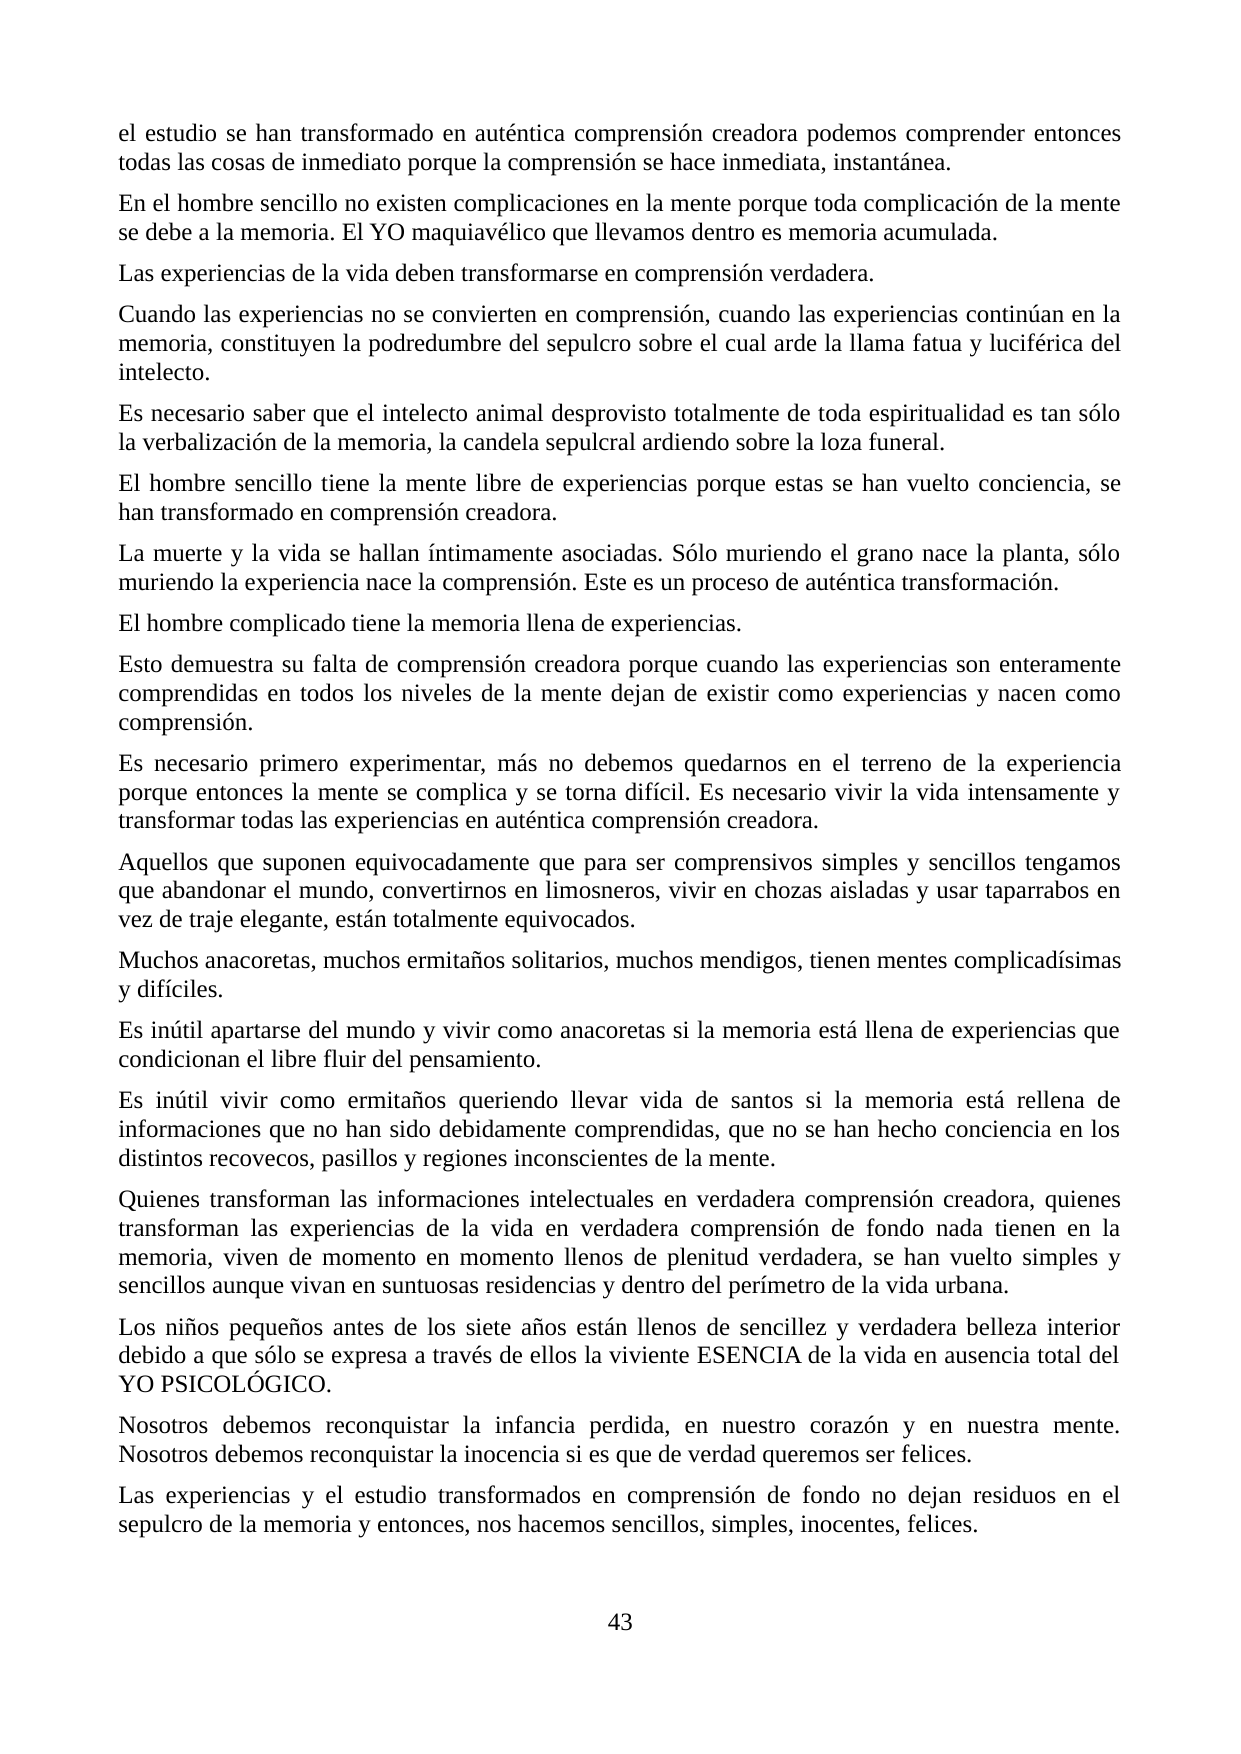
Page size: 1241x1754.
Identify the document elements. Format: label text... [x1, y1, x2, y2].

text El hombre sencillo tiene la mente libre de experiencias porque estas se han vuelto conciencia, se han transformado en comprensión creadora. [118, 468, 1122, 526]
text Es necesario saber que el intelecto animal desprovisto totalmente de toda espiritualidad es tan sólo la verbalización de la memoria, la candela sepulcral ardiendo sobre la loza funeral. [118, 398, 1122, 456]
text Es inútil apartarse del mundo y vivir como anacoretas si la memoria está llena de experiencias que condicionan el libre fluir del pensamiento. [118, 1016, 1122, 1073]
text Aquellos que suponen equivocadamente que para ser comprensivos simples y sencillos tengamos que abandonar el mundo, convertirnos en limosneros, vivir en chozas aisladas y usar taparrabos en vez de traje elegante, están totalmente equivocados. [118, 847, 1122, 933]
text La muerte y la vida se hallan íntimamente asociadas. Sólo muriendo el grano nace la planta, sólo muriendo la experiencia nace la comprensión. Este es un proceso de auténtica transformación. [118, 538, 1122, 596]
text el estudio se han transformado en auténtica comprensión creadora podemos comprender entonces todas las cosas de inmediato porque la comprensión se hace inmediata, instantánea. [118, 118, 1122, 176]
text El hombre complicado tiene la memoria llena de experiencias. [118, 608, 1122, 637]
text Esto demuestra su falta de comprensión creadora porque cuando las experiencias son enteramente comprendidas en todos los niveles de la mente dejan de existir como experiencias y nacen como comprensión. [118, 649, 1122, 736]
text Cuando las experiencias no se convierten en comprensión, cuando las experiencias continúan en la memoria, constituyen la podredumbre del sepulcro sobre el cual arde la llama fatua y luciférica del intelecto. [118, 299, 1122, 386]
text Las experiencias y el estudio transformados en comprensión de fondo no dejan residuos en el sepulcro de la memoria y entonces, nos hacemos sencillos, simples, inocentes, felices. [118, 1481, 1122, 1538]
text En el hombre sencillo no existen complicaciones en la mente porque toda complicación de la mente se debe a la memoria. El YO maquiavélico que llevamos dentro es memoria acumulada. [118, 188, 1122, 246]
text Nosotros debemos reconquistar la infancia perdida, en nuestro corazón y en nuestra mente. Nosotros debemos reconquistar la inocencia si es que de verdad queremos ser felices. [118, 1411, 1122, 1468]
text Quienes transforman las informaciones intelectuales en verdadera comprensión creadora, quienes transforman las experiencias de la vida en verdadera comprensión de fondo nada tienen en la memoria, viven de momento en momento llenos de plenitud verdadera, se han vuelto simples y sencillos aunque vivan en suntuosas residencias y dentro del perímetro de la vida urbana. [118, 1184, 1122, 1299]
text Las experiencias de la vida deben transformarse en comprensión verdadera. [118, 258, 1122, 287]
text Los niños pequeños antes de los siete años están llenos de sencillez y verdadera belleza interior debido a que sólo se expresa a través de ellos la viviente ESENCIA de la vida en ausencia total del YO PSICOLÓGICO. [118, 1312, 1122, 1398]
text Es inútil vivir como ermitaños queriendo llevar vida de santos si la memoria está rellena de informaciones que no han sido debidamente comprendidas, que no se han hecho conciencia en los distintos recovecos, pasillos y regiones inconscientes de la mente. [118, 1086, 1122, 1172]
text Muchos anacoretas, muchos ermitaños solitarios, muchos mendigos, tienen mentes complicadísimas y difíciles. [118, 946, 1122, 1003]
text Es necesario primero experimentar, más no debemos quedarnos en el terreno de la experiencia porque entonces la mente se complica y se torna difícil. Es necesario vivir la vida intensamente y transformar todas las experiencias en auténtica comprensión creadora. [118, 748, 1122, 834]
